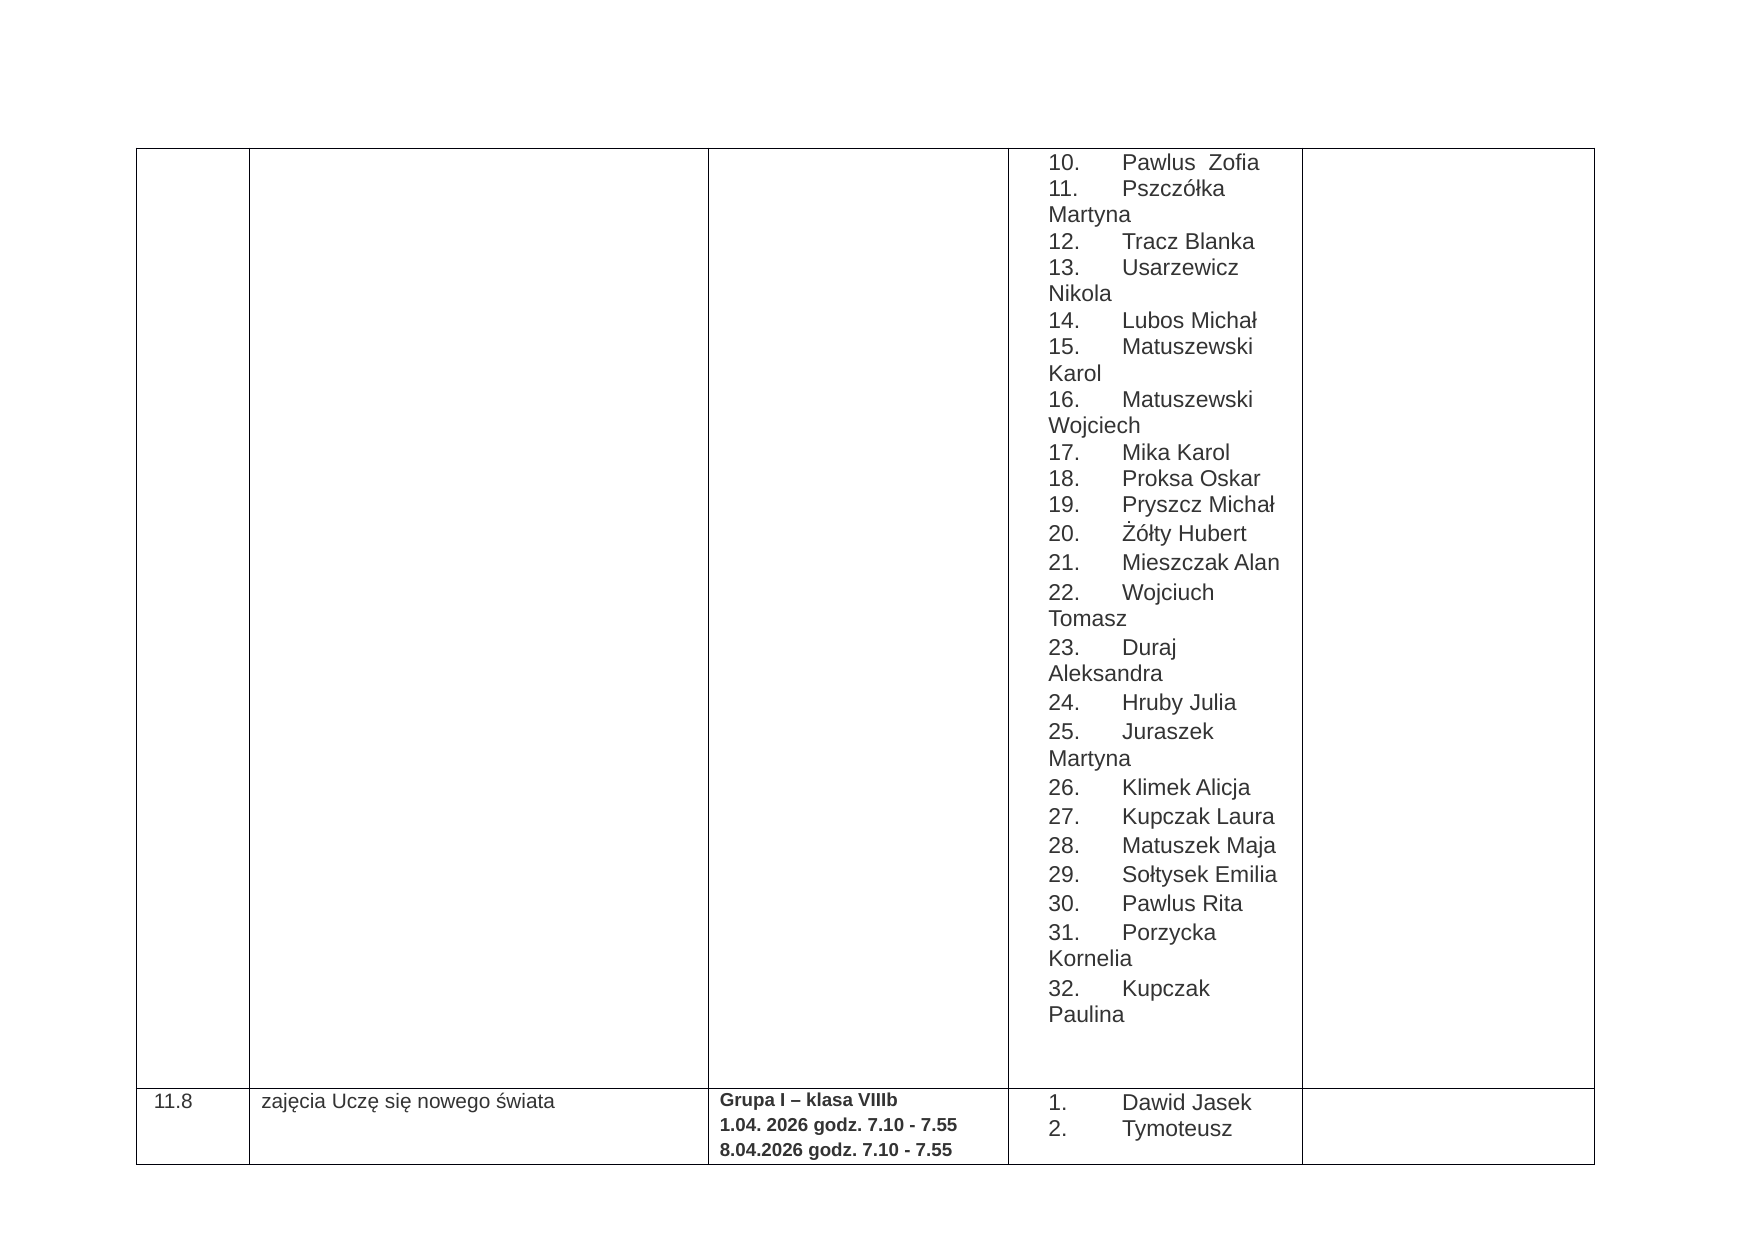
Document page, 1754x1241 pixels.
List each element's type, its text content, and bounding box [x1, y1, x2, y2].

table_cell Czaja Małgorzata Kasza Zofia Koj Kalina Stańco Martyna Tyrlik Lena Żólcińska Zofia Mikołajek Julie Gumińska Marika Motyka Nikola Pawlus Zofia Pszczółka Martyna Tracz Blanka Usarzewicz Nikola Lubos Michał Matuszewski Karol Matuszewski Wojciech Mika Karol Proksa Oskar Pryszcz Michał Żółty Hubert Mieszczak Alan Wojciuch Tomasz Duraj Aleksandra Hruby Julia Juraszek Martyna Klimek Alicja Kupczak Laura Matuszek Maja Sołtysek Emilia Pawlus Rita Porzycka Kornelia Kupczak Paulina [1009, 149, 1302, 1088]
table_cell zajęcia Uczę się nowego świata [250, 1089, 708, 1163]
table_cell Grupa I – klasa VIIIb 1.04. 2026 godz. 7.10 - 7.55 8.04.2026 godz. 7.10 - 7.55 [709, 1089, 1008, 1163]
table_cell [137, 149, 249, 1088]
table_cell [1303, 149, 1594, 1088]
table_cell [1303, 1089, 1594, 1163]
table_cell Dawid Jasek Tymoteusz Kozubek Marek Jurasz Oliwier Kuliński Amelia Kudzia Karolina Kalfas Pola Adamczyk Wiktoria Bluj Miron Chwertniak Nikola Dziasek Milena Jasek Natalia Kubiesa Sandra Sychowska Artur Szewczyk Jakub Tirak Wiktoria Urlich Gabriel Wojtyła [1009, 1089, 1302, 1163]
table_cell [709, 149, 1008, 1088]
table_cell [250, 149, 708, 1088]
table_cell 11.8 [137, 1089, 249, 1163]
